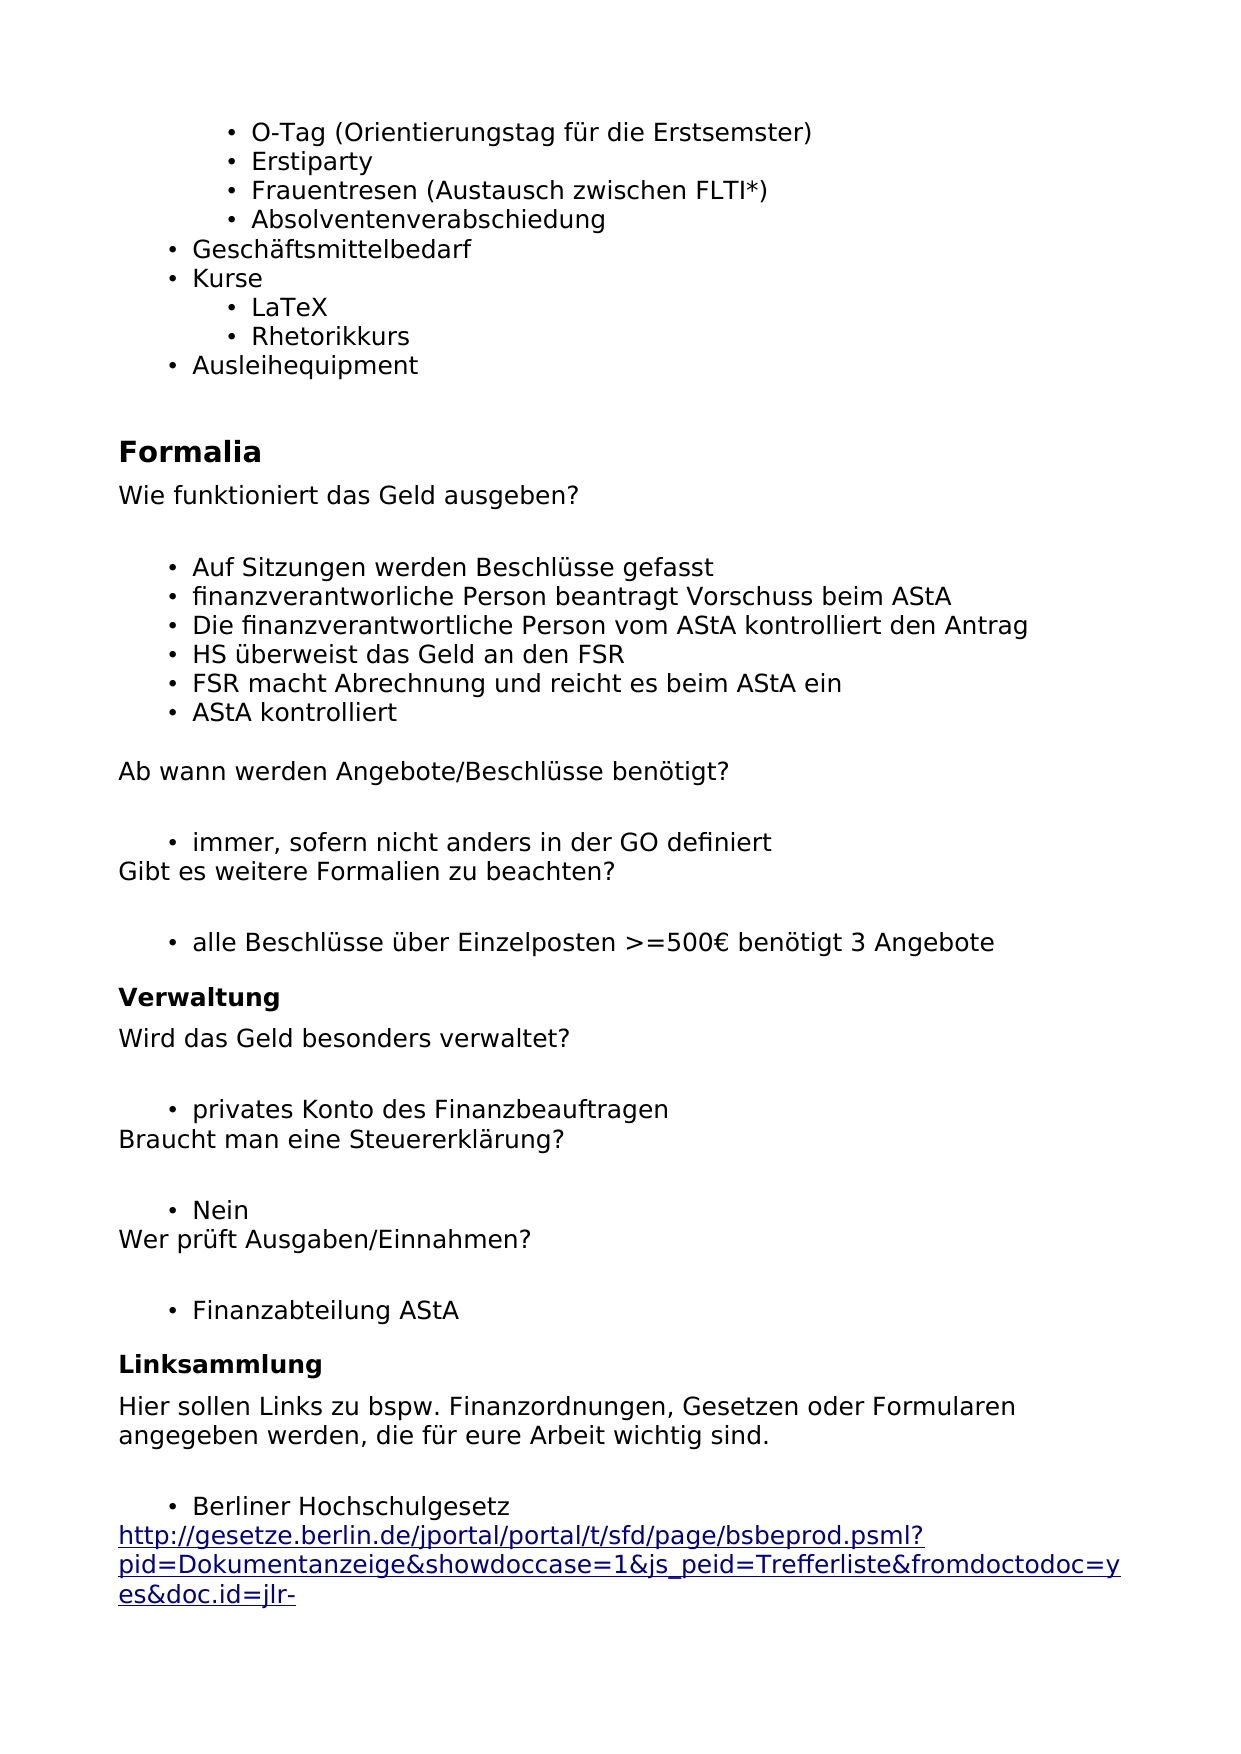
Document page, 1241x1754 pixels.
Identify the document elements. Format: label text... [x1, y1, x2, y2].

list finanzverantworliche Person beantragt Vorschuss beim AStA [177, 582, 1122, 611]
text Wie funktioniert das Geld ausgeben? [118, 482, 1122, 511]
text Wird das Geld besonders verwaltet? [118, 1024, 1122, 1054]
text Ab wann werden Angebote/Beschlüsse benötigt? [118, 757, 1122, 786]
list Erstiparty [236, 147, 1122, 176]
text Gibt es weitere Formalien zu beachten? [118, 857, 1122, 887]
list Die finanzverantwortliche Person vom AStA kontrolliert den Antrag [177, 611, 1122, 640]
list Finanzabteilung AStA [177, 1296, 1122, 1325]
list Berliner Hochschulgesetz [177, 1492, 1122, 1522]
list Rhetorikkurs [236, 322, 1122, 351]
subtitle Verwaltung [118, 983, 1122, 1012]
text Wer prüft Ausgaben/Einnahmen? [118, 1225, 1122, 1254]
text Braucht man eine Steuererklärung? [118, 1125, 1122, 1154]
list Kurse [177, 264, 1122, 293]
list Auf Sitzungen werden Beschlüsse gefasst [177, 553, 1122, 582]
list Absolventenverabschiedung [236, 206, 1122, 235]
text Hier sollen Links zu bspw. Finanzordnungen, Gesetzen oder Formularen angegeben werden, die für eure Arbeit wichtig sind. [118, 1392, 1122, 1450]
list Geschäftsmittelbedarf [177, 235, 1122, 264]
list O-Tag (Orientierungstag für die Erstsemster) [236, 118, 1122, 147]
list alle Beschlüsse über Einzelposten >=500€ benötigt 3 Angebote [177, 929, 1122, 958]
text http://gesetze.berlin.de/jportal/portal/t/sfd/page/bsbeprod.psml?pid=Dokumentanzeige&showdoccase=1&js_peid=Trefferliste&fromdoctodoc=yes&doc.id=jlr- [118, 1522, 1122, 1609]
list privates Konto des Finanzbeauftragen [177, 1096, 1122, 1125]
subtitle Formalia [118, 435, 1122, 469]
list immer, sofern nicht anders in der GO definiert [177, 828, 1122, 857]
list Frauentresen (Austausch zwischen FLTI*) [236, 176, 1122, 206]
list FSR macht Abrechnung und reicht es beim AStA ein [177, 669, 1122, 698]
list AStA kontrolliert [177, 698, 1122, 728]
list Ausleihequipment [177, 351, 1122, 381]
list HS überweist das Geld an den FSR [177, 640, 1122, 669]
subtitle Linksammlung [118, 1350, 1122, 1379]
list Nein [177, 1196, 1122, 1225]
list LaTeX [236, 293, 1122, 322]
